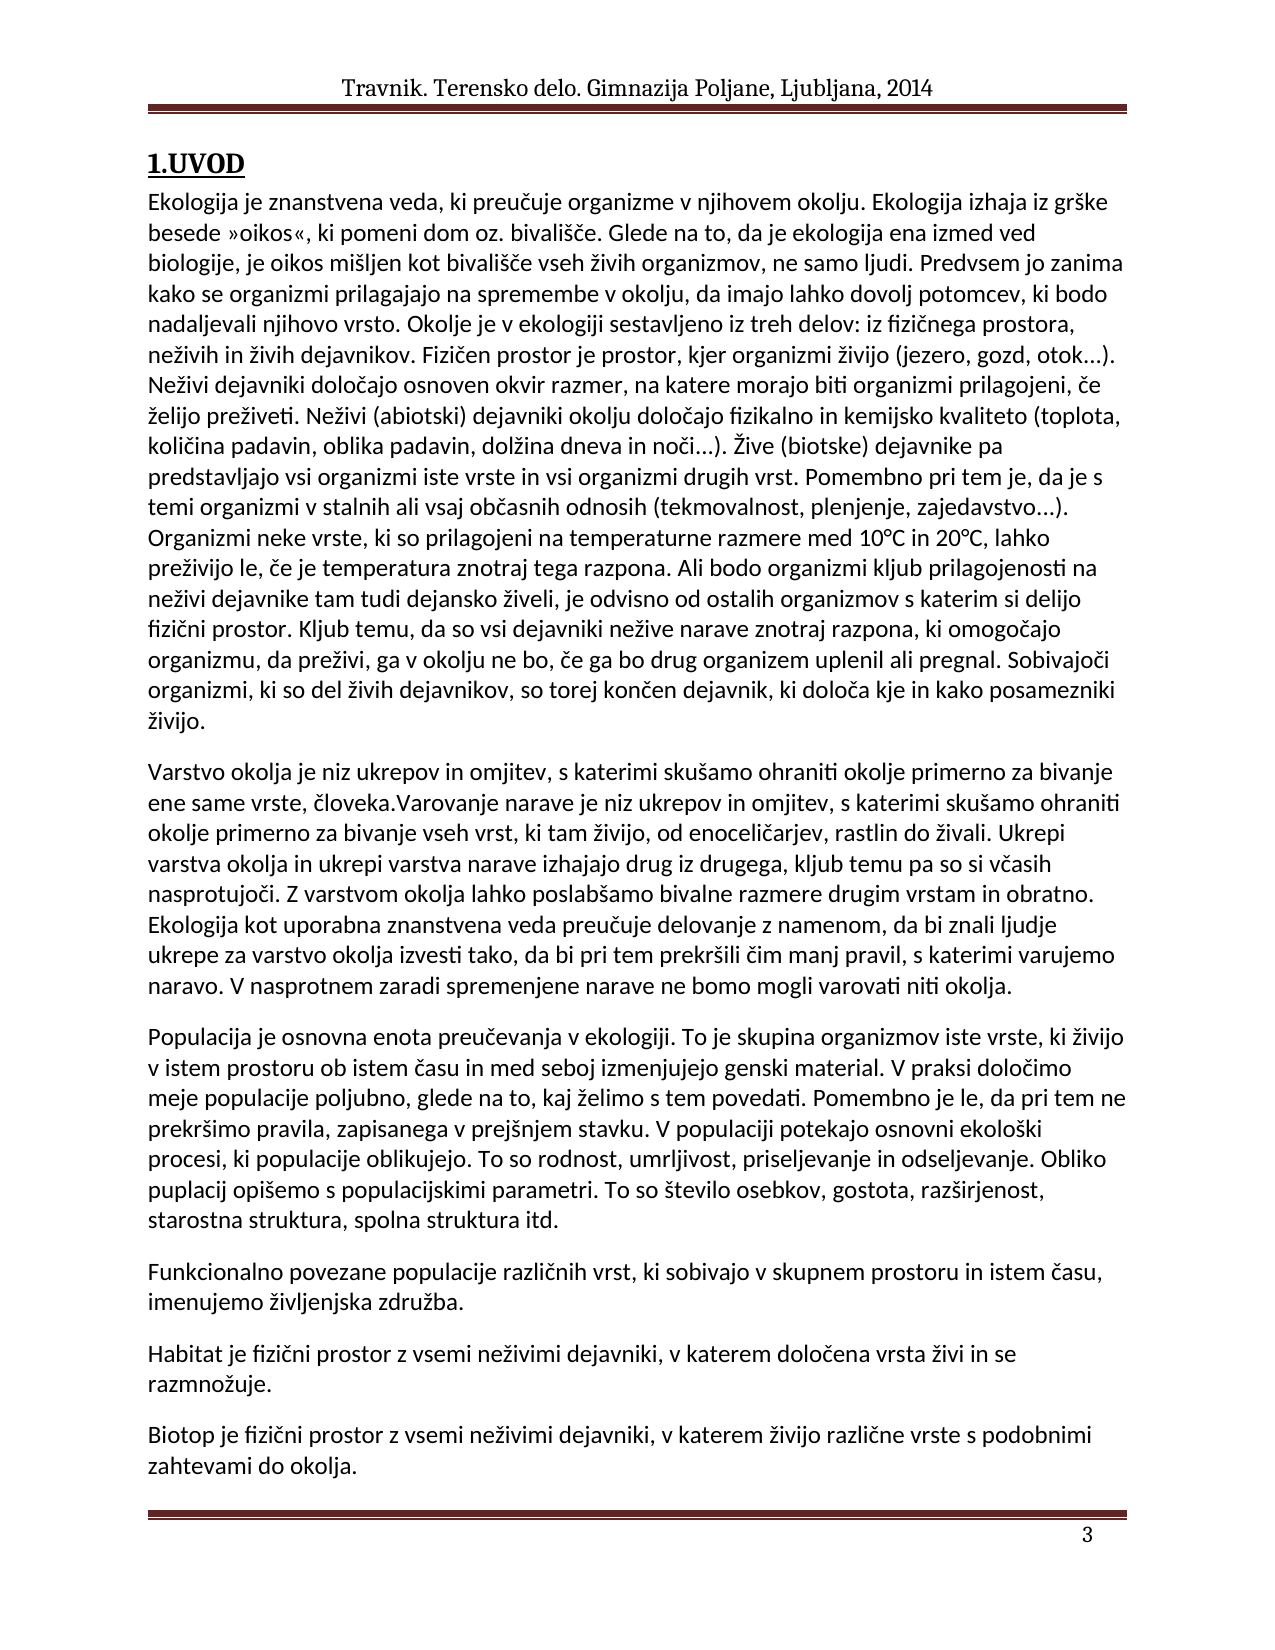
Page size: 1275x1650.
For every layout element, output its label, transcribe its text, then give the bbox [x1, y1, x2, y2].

text Varstvo okolja je niz ukrepov in omjitev, s katerimi skušamo ohraniti okolje primerno za bivanje ene same vrste, človeka.Varovanje narave je niz ukrepov in omjitev, s katerimi skušamo ohraniti okolje primerno za bivanje vseh vrst, ki tam živijo, od enoceličarjev, rastlin do živali. Ukrepi varstva okolja in ukrepi varstva narave izhajajo drug iz drugega, kljub temu pa so si včasih nasprotujoči. Z varstvom okolja lahko poslabšamo bivalne razmere drugim vrstam in obratno. Ekologija kot uporabna znanstvena veda preučuje delovanje z namenom, da bi znali ljudje ukrepe za varstvo okolja izvesti tako, da bi pri tem prekršili čim manj pravil, s katerimi varujemo naravo. V nasprotnem zaradi spremenjene narave ne bomo mogli varovati niti okolja. [148, 756, 1127, 1001]
text Habitat je fizični prostor z vsemi neživimi dejavniki, v katerem določena vrsta živi in se razmnožuje. [148, 1338, 1127, 1399]
subtitle 1.UVOD [148, 148, 1127, 181]
text Biotop je fizični prostor z vsemi neživimi dejavniki, v katerem živijo različne vrste s podobnimi zahtevami do okolja. [148, 1419, 1127, 1481]
text Funkcionalno povezane populacije različnih vrst, ki sobivajo v skupnem prostoru in istem času, imenujemo življenjska združba. [148, 1256, 1127, 1317]
text Ekologija je znanstvena veda, ki preučuje organizme v njihovem okolju. Ekologija izhaja iz grške besede »oikos«, ki pomeni dom oz. bivališče. Glede na to, da je ekologija ena izmed ved biologije, je oikos mišljen kot bivališče vseh živih organizmov, ne samo ljudi. Predvsem jo zanima kako se organizmi prilagajajo na spremembe v okolju, da imajo lahko dovolj potomcev, ki bodo nadaljevali njihovo vrsto. Okolje je v ekologiji sestavljeno iz treh delov: iz fizičnega prostora, neživih in živih dejavnikov. Fizičen prostor je prostor, kjer organizmi živijo (jezero, gozd, otok...). Neživi dejavniki določajo osnoven okvir razmer, na katere morajo biti organizmi prilagojeni, če želijo preživeti. Neživi (abiotski) dejavniki okolju določajo fizikalno in kemijsko kvaliteto (toplota, količina padavin, oblika padavin, dolžina dneva in noči...). Žive (biotske) dejavnike pa predstavljajo vsi organizmi iste vrste in vsi organizmi drugih vrst. Pomembno pri tem je, da je s temi organizmi v stalnih ali vsaj občasnih odnosih (tekmovalnost, plenjenje, zajedavstvo...). Organizmi neke vrste, ki so prilagojeni na temperaturne razmere med 10°C in 20°C, lahko preživijo le, če je temperatura znotraj tega razpona. Ali bodo organizmi kljub prilagojenosti na neživi dejavnike tam tudi dejansko živeli, je odvisno od ostalih organizmov s katerim si delijo fizični prostor. Kljub temu, da so vsi dejavniki nežive narave znotraj razpona, ki omogočajo organizmu, da preživi, ga v okolju ne bo, če ga bo drug organizem uplenil ali pregnal. Sobivajoči organizmi, ki so del živih dejavnikov, so torej končen dejavnik, ki določa kje in kako posamezniki živijo. [148, 186, 1127, 736]
text Populacija je osnovna enota preučevanja v ekologiji. To je skupina organizmov iste vrste, ki živijo v istem prostoru ob istem času in med seboj izmenjujejo genski material. V praksi določimo meje populacije poljubno, glede na to, kaj želimo s tem povedati. Pomembno je le, da pri tem ne prekršimo pravila, zapisanega v prejšnjem stavku. V populaciji potekajo osnovni ekološki procesi, ki populacije oblikujejo. To so rodnost, umrljivost, priseljevanje in odseljevanje. Obliko puplacij opišemo s populacijskimi parametri. To so število osebkov, gostota, razširjenost, starostna struktura, spolna struktura itd. [148, 1021, 1127, 1235]
